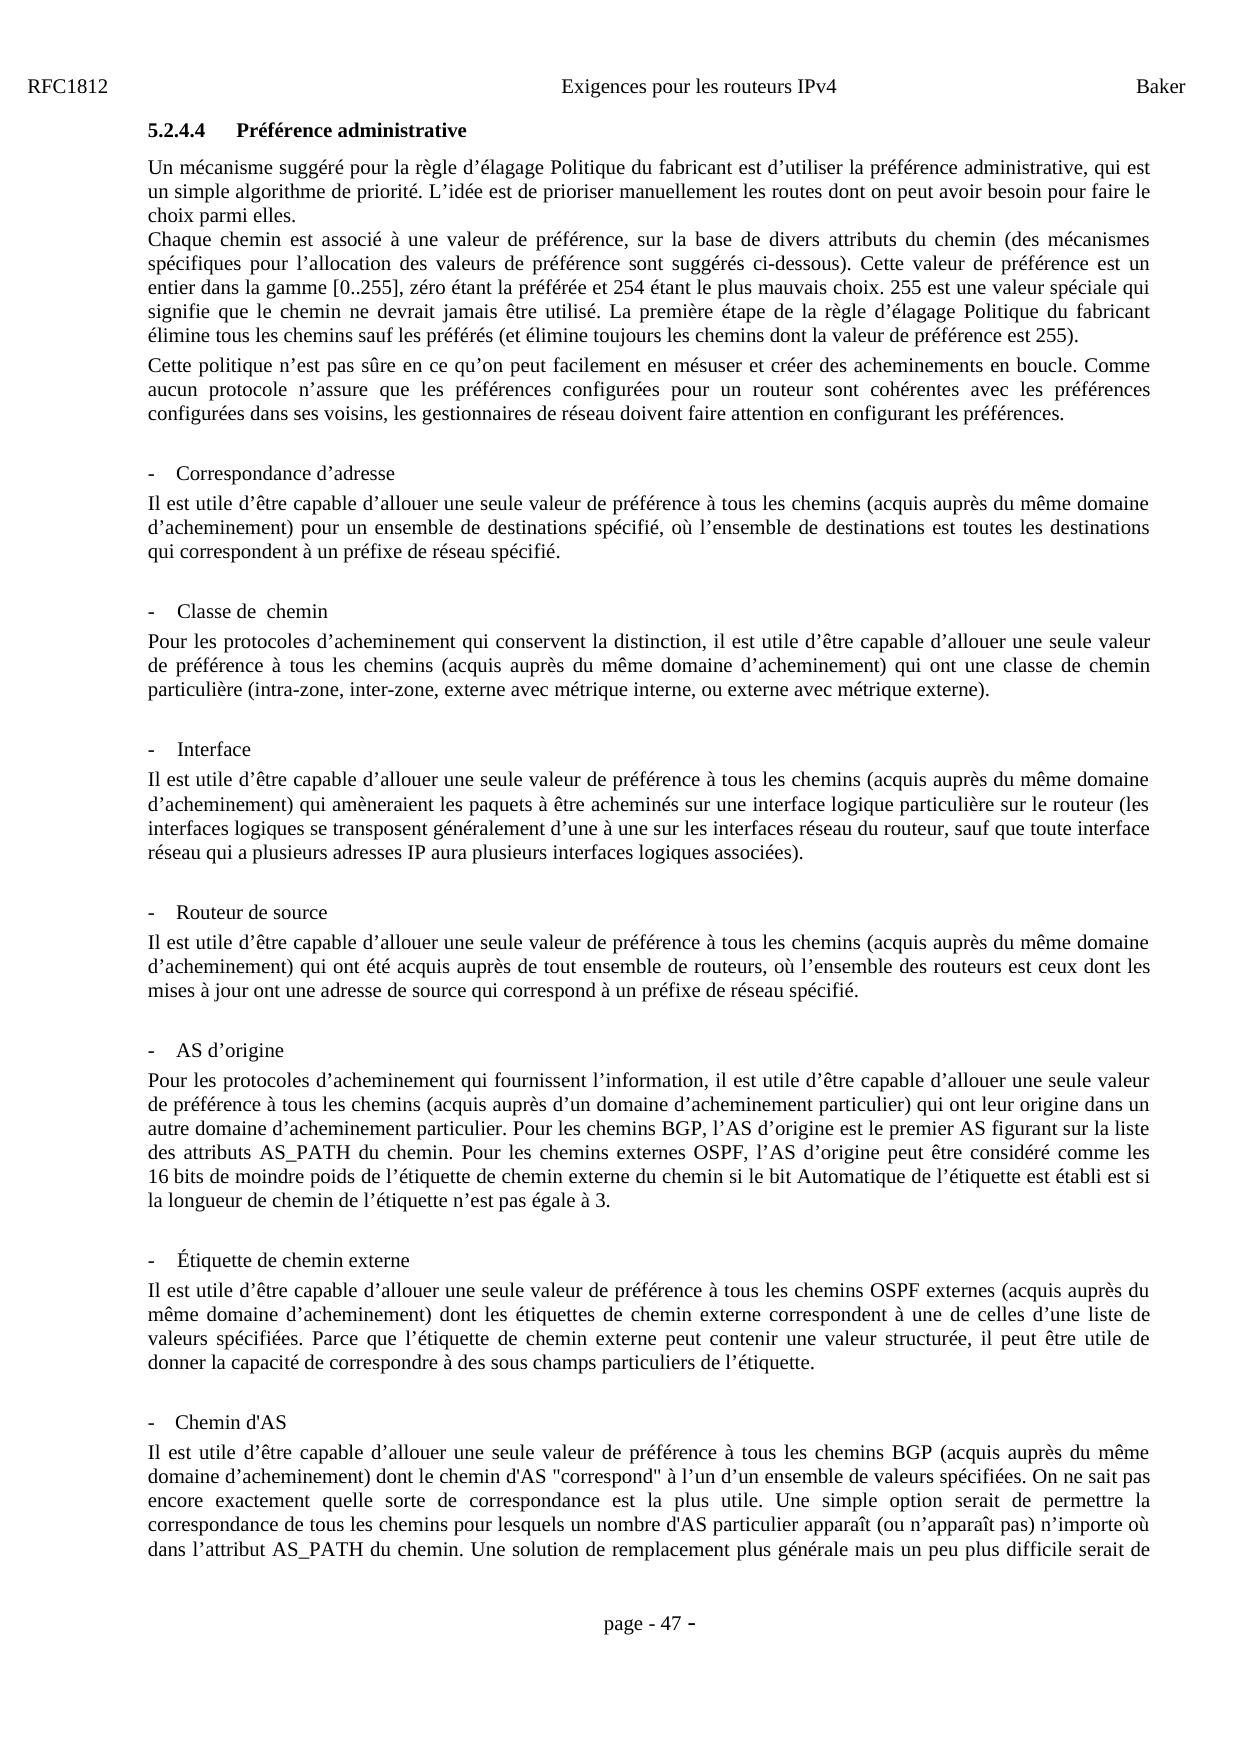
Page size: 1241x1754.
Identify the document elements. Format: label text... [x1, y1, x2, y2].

text - Classe de chemin [148, 599, 1152, 623]
text Pour les protocoles d’acheminement qui fournissent l’information, il est utile d’être capable d’allouer une seule valeur de préférence à tous les chemins (acquis auprès d’un domaine d’acheminement particulier) qui ont leur origine dans un autre domaine d’acheminement particulier. Pour les chemins BGP, l’AS d’origine est le premier AS figurant sur la liste des attributs AS_PATH du chemin. Pour les chemins externes OSPF, l’AS d’origine peut être considéré comme les 16 bits de moindre poids de l’étiquette de chemin externe du chemin si le bit Automatique de l’étiquette est établi est si la longueur de chemin de l’étiquette n’est pas égale à 3. [148, 1068, 1152, 1212]
text - Correspondance d’adresse [148, 461, 1152, 485]
subtitle 5.2.4.4 Préférence administrative [148, 118, 1152, 142]
text Il est utile d’être capable d’allouer une seule valeur de préférence à tous les chemins OSPF externes (acquis auprès du même domaine d’acheminement) dont les étiquettes de chemin externe correspondent à une de celles d’une liste de valeurs spécifiées. Parce que l’étiquette de chemin externe peut contenir une valeur structurée, il peut être utile de donner la capacité de correspondre à des sous champs particuliers de l’étiquette. [148, 1278, 1152, 1374]
text Il est utile d’être capable d’allouer une seule valeur de préférence à tous les chemins BGP (acquis auprès du même domaine d’acheminement) dont le chemin d'AS "correspond" à l’un d’un ensemble de valeurs spécifiées. On ne sait pas encore exactement quelle sorte de correspondance est la plus utile. Une simple option serait de permettre la correspondance de tous les chemins pour lesquels un nombre d'AS particulier apparaît (ou n’apparaît pas) n’importe où dans l’attribut AS_PATH du chemin. Une solution de remplacement plus générale mais un peu plus difficile serait de [148, 1440, 1152, 1561]
text Un mécanisme suggéré pour la règle d’élagage Politique du fabricant est d’utiliser la préférence administrative, qui est un simple algorithme de priorité. L’idée est de prioriser manuellement les routes dont on peut avoir besoin pour faire le choix parmi elles. [148, 154, 1152, 227]
text Chaque chemin est associé à une valeur de préférence, sur la base de divers attributs du chemin (des mécanismes spécifiques pour l’allocation des valeurs de préférence sont suggérés ci-dessous). Cette valeur de préférence est un entier dans la gamme [0..255], zéro étant la préférée et 254 étant le plus mauvais choix. 255 est une valeur spéciale qui signifie que le chemin ne devrait jamais être utilisé. La première étape de la règle d’élagage Politique du fabricant élimine tous les chemins sauf les préférés (et élimine toujours les chemins dont la valeur de préférence est 255). [148, 227, 1152, 347]
text - AS d’origine [148, 1038, 1152, 1062]
text Il est utile d’être capable d’allouer une seule valeur de préférence à tous les chemins (acquis auprès du même domaine d’acheminement) qui ont été acquis auprès de tout ensemble de routeurs, où l’ensemble des routeurs est ceux dont les mises à jour ont une adresse de source qui correspond à un préfixe de réseau spécifié. [148, 929, 1152, 1002]
text - Chemin d'AS [148, 1410, 1152, 1434]
text Pour les protocoles d’acheminement qui conservent la distinction, il est utile d’être capable d’allouer une seule valeur de préférence à tous les chemins (acquis auprès du même domaine d’acheminement) qui ont une classe de chemin particulière (intra-zone, inter-zone, externe avec métrique interne, ou externe avec métrique externe). [148, 629, 1152, 701]
text Cette politique n’est pas sûre en ce qu’on peut facilement en mésuser et créer des acheminements en boucle. Comme aucun protocole n’assure que les préférences configurées pour un routeur sont cohérentes avec les préférences configurées dans ses voisins, les gestionnaires de réseau doivent faire attention en configurant les préférences. [148, 353, 1152, 425]
text Il est utile d’être capable d’allouer une seule valeur de préférence à tous les chemins (acquis auprès du même domaine d’acheminement) qui amèneraient les paquets à être acheminés sur une interface logique particulière sur le routeur (les interfaces logiques se transposent généralement d’une à une sur les interfaces réseau du routeur, sauf que toute interface réseau qui a plusieurs adresses IP aura plusieurs interfaces logiques associées). [148, 767, 1152, 864]
text - Étiquette de chemin externe [148, 1248, 1152, 1272]
text - Routeur de source [148, 899, 1152, 924]
text - Interface [148, 737, 1152, 761]
text Il est utile d’être capable d’allouer une seule valeur de préférence à tous les chemins (acquis auprès du même domaine d’acheminement) pour un ensemble de destinations spécifié, où l’ensemble de destinations est toutes les destinations qui correspondent à un préfixe de réseau spécifié. [148, 491, 1152, 563]
